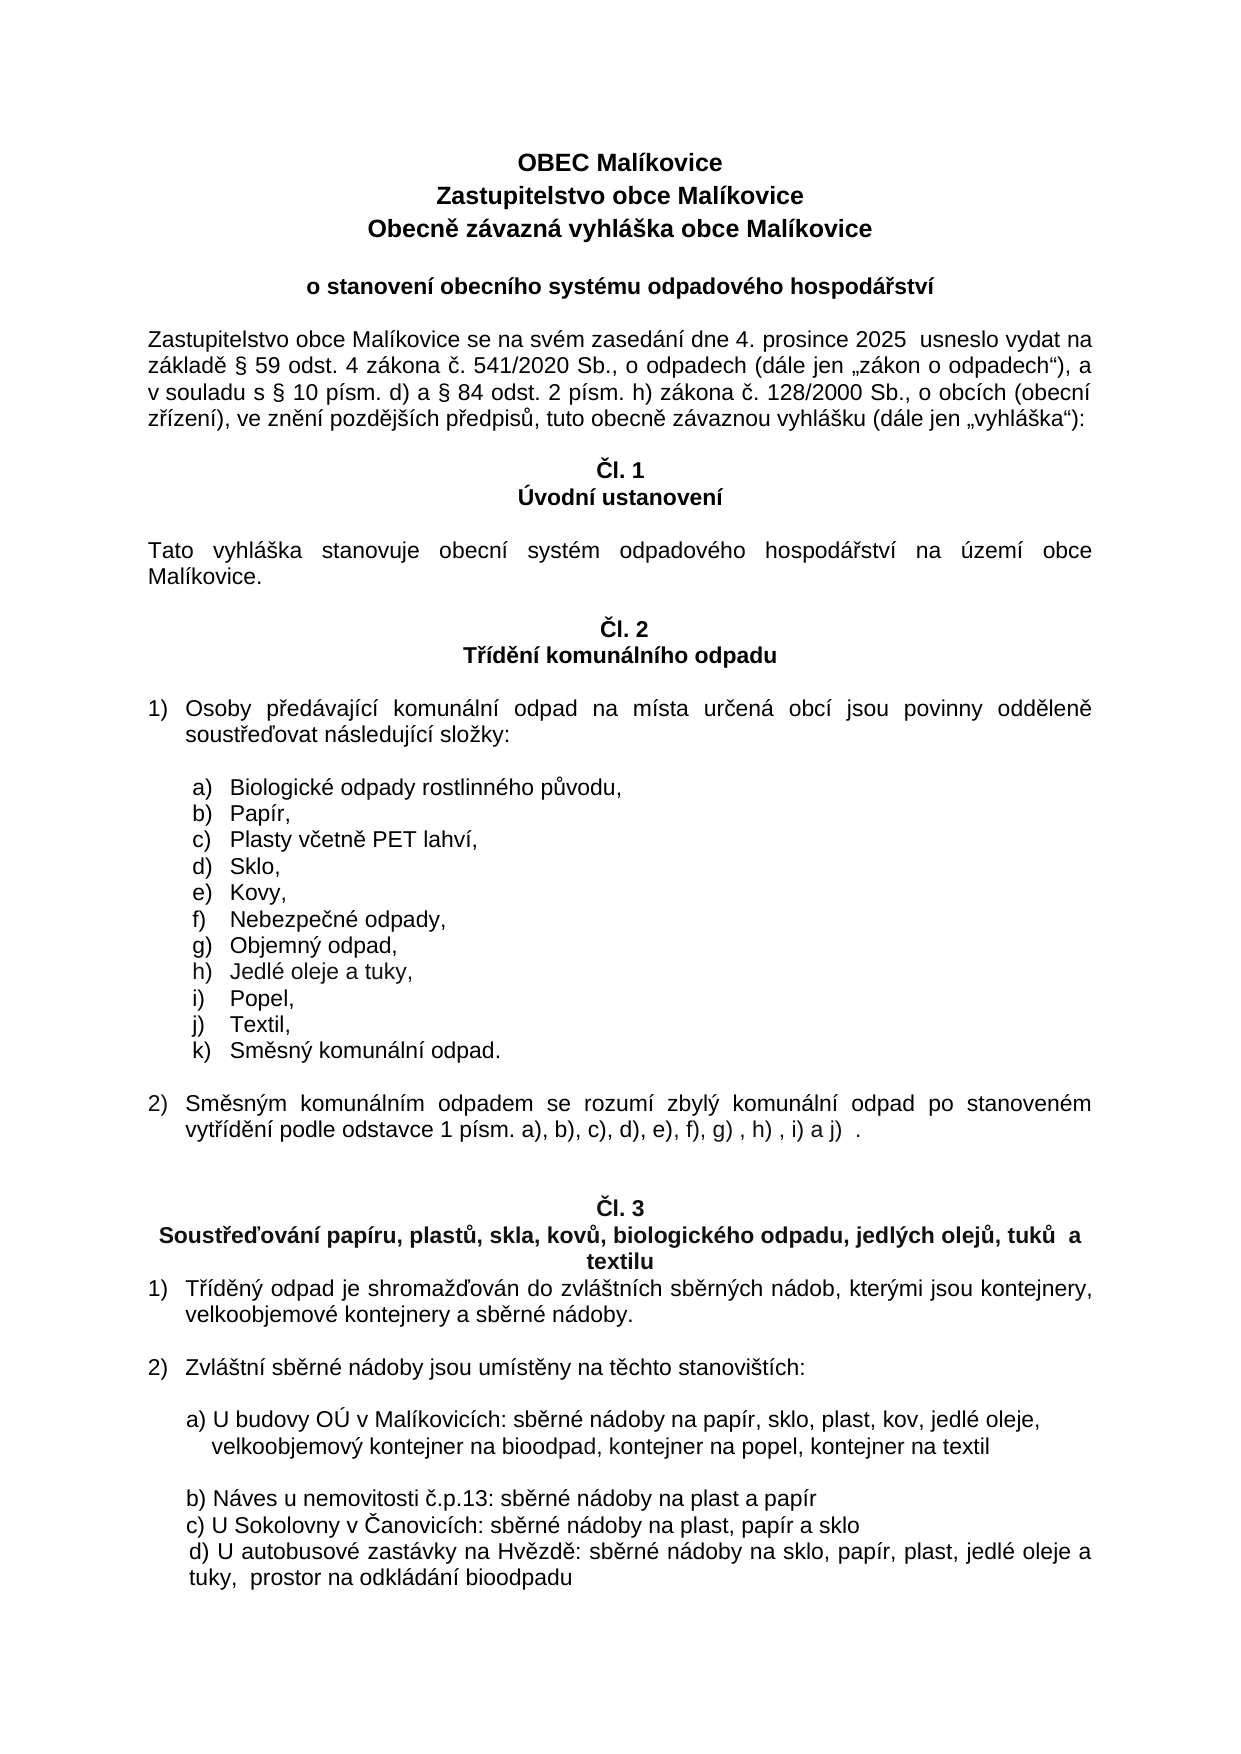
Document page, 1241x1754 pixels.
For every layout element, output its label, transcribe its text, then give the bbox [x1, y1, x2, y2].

list Nebezpečné odpady, [192, 906, 1093, 932]
text a) U budovy OÚ v Malíkovicích: sběrné nádoby na papír, sklo, plast, kov, jedlé oleje, [148, 1406, 1093, 1433]
list Textil, [192, 1011, 1093, 1037]
list Objemný odpad, [192, 932, 1093, 958]
text velkoobjemový kontejner na bioodpad, kontejner na popel, kontejner na textil [148, 1433, 1093, 1459]
list Směsným komunálním odpadem se rozumí zbylý komunální odpad po stanoveném vytřídění podle odstavce 1 písm. a), b), c), d), e), f), g) , h) , i) a j) . [148, 1090, 1093, 1143]
list Papír, [192, 800, 1093, 826]
text Tato vyhláška stanovuje obecní systém odpadového hospodářství na území obce Malíkovice. [148, 537, 1093, 589]
subtitle Soustřeďování papíru, plastů, skla, kovů, biologického odpadu, jedlých olejů, tuků a textilu [148, 1222, 1093, 1274]
text Zastupitelstvo obce Malíkovice [148, 181, 1093, 209]
list Sklo, [192, 853, 1093, 879]
list Osoby předávající komunální odpad na místa určená obcí jsou povinny odděleně soustřeďovat následující složky: [148, 695, 1093, 747]
text b) Náves u nemovitosti č.p.13: sběrné nádoby na plast a papír [148, 1485, 1093, 1512]
list Plasty včetně PET lahví, [192, 826, 1093, 853]
text Obecně závazná vyhláška obce Malíkovice [148, 214, 1093, 242]
text Čl. 2 [148, 616, 1093, 642]
subtitle Úvodní ustanovení [148, 484, 1093, 510]
list Biologické odpady rostlinného původu, [192, 774, 1093, 800]
text d) U autobusové zastávky na Hvězdě: sběrné nádoby na sklo, papír, plast, jedlé oleje a tuky, prostor na odkládání bioodpadu [189, 1538, 1093, 1591]
list Zvláštní sběrné nádoby jsou umístěny na těchto stanovištích: [148, 1353, 1093, 1380]
list Směsný komunální odpad. [192, 1037, 1093, 1064]
list Popel, [192, 984, 1093, 1011]
text Čl. 1 [148, 457, 1093, 484]
list Kovy, [192, 879, 1093, 906]
text Zastupitelstvo obce Malíkovice se na svém zasedání dne 4. prosince 2025 usneslo vydat na základě § 59 odst. 4 zákona č. 541/2020 Sb., o odpadech (dále jen „zákon o odpadech“), a v souladu s § 10 písm. d) a § 84 odst. 2 písm. h) zákona č. 128/2000 Sb., o obcích (obecní zřízení), ve znění pozdějších předpisů, tuto obecně závaznou vyhlášku (dále jen „vyhláška“): [148, 326, 1093, 431]
list Jedlé oleje a tuky, [192, 958, 1093, 984]
text o stanovení obecního systému odpadového hospodářství [148, 273, 1093, 299]
list Tříděný odpad je shromažďován do zvláštních sběrných nádob, kterými jsou kontejnery, velkoobjemové kontejnery a sběrné nádoby. [148, 1274, 1093, 1327]
text Čl. 3 [148, 1195, 1093, 1222]
text c) U Sokolovny v Čanovicích: sběrné nádoby na plast, papír a sklo [148, 1512, 1093, 1538]
text OBEC Malíkovice [148, 148, 1093, 176]
text Třídění komunálního odpadu [148, 642, 1093, 668]
